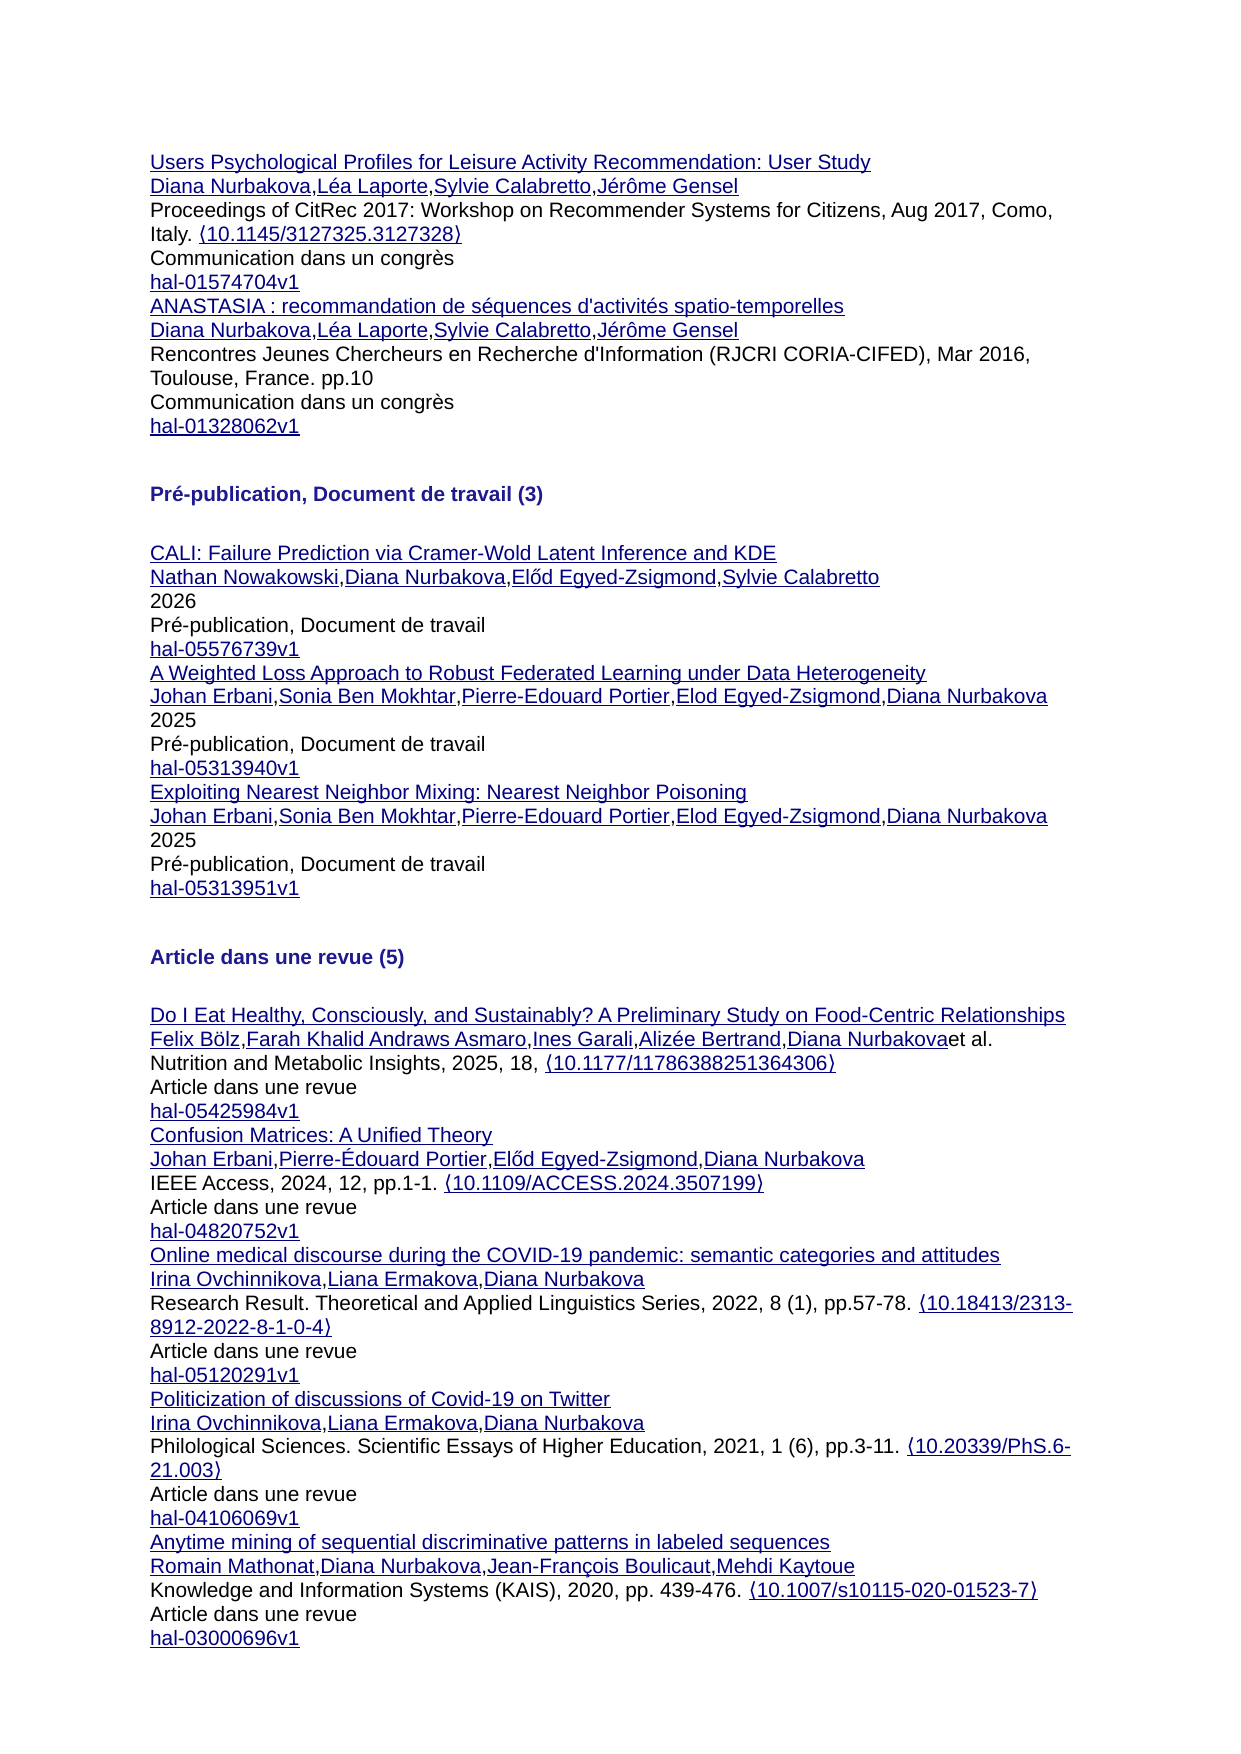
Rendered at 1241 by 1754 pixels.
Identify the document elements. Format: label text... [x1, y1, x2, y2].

table_cell Anytime mining of sequential discriminative patterns in labeled sequences Romain Mathonat,Diana Nurbakova,Jean-François Boulicaut,Mehdi Kaytoue Knowledge and Information Systems (KAIS), 2020, pp. 439-476. ⟨10.1007/s10115-020-01523-7⟩ Article dans une revue hal-03000696v1 [150, 1530, 1090, 1650]
table_cell Exploiting Nearest Neighbor Mixing: Nearest Neighbor Poisoning Johan Erbani,Sonia Ben Mokhtar,Pierre-Edouard Portier,Elod Egyed-Zsigmond,Diana Nurbakova 2025 Pré-publication, Document de travail hal-05313951v1 [150, 780, 1090, 900]
table_cell Users Psychological Profiles for Leisure Activity Recommendation: User Study Diana Nurbakova,Léa Laporte,Sylvie Calabretto,Jérôme Gensel Proceedings of CitRec 2017: Workshop on Recommender Systems for Citizens, Aug 2017, Como, Italy. ⟨10.1145/3127325.3127328⟩ Communication dans un congrès hal-01574704v1 [150, 150, 1090, 294]
subtitle Pré-publication, Document de travail (3) [150, 482, 1090, 506]
table_cell Politicization of discussions of Covid-19 on Twitter Irina Ovchinnikova,Liana Ermakova,Diana Nurbakova Philological Sciences. Scientific Essays of Higher Education, 2021, 1 (6), pp.3-11. ⟨10.20339/PhS.6-21.003⟩ Article dans une revue hal-04106069v1 [150, 1386, 1090, 1530]
table_header CALI: Failure Prediction via Cramer-Wold Latent Inference and KDE Nathan Nowakowski,Diana Nurbakova,Előd Egyed-Zsigmond,Sylvie Calabretto 2026 Pré-publication, Document de travail hal-05576739v1 [150, 541, 1090, 660]
table_cell ANASTASIA : recommandation de séquences d'activités spatio-temporelles Diana Nurbakova,Léa Laporte,Sylvie Calabretto,Jérôme Gensel Rencontres Jeunes Chercheurs en Recherche d'Information (RJCRI CORIA-CIFED), Mar 2016, Toulouse, France. pp.10 Communication dans un congrès hal-01328062v1 [150, 294, 1090, 437]
table_cell Confusion Matrices: A Unified Theory Johan Erbani,Pierre-Édouard Portier,Előd Egyed-Zsigmond,Diana Nurbakova IEEE Access, 2024, 12, pp.1-1. ⟨10.1109/ACCESS.2024.3507199⟩ Article dans une revue hal-04820752v1 [150, 1123, 1090, 1243]
table_header Do I Eat Healthy, Consciously, and Sustainably? A Preliminary Study on Food-Centric Relationships Felix Bölz,Farah Khalid Andraws Asmaro,Ines Garali,Alizée Bertrand,Diana Nurbakovaet al. Nutrition and Metabolic Insights, 2025, 18, ⟨10.1177/11786388251364306⟩ Article dans une revue hal-05425984v1 [150, 1003, 1090, 1123]
subtitle Article dans une revue (5) [150, 945, 1090, 969]
table_cell Online medical discourse during the COVID-19 pandemic: semantic categories and attitudes Irina Ovchinnikova,Liana Ermakova,Diana Nurbakova Research Result. Theoretical and Applied Linguistics Series, 2022, 8 (1), pp.57-78. ⟨10.18413/2313-8912-2022-8-1-0-4⟩ Article dans une revue hal-05120291v1 [150, 1243, 1090, 1386]
table_cell A Weighted Loss Approach to Robust Federated Learning under Data Heterogeneity Johan Erbani,Sonia Ben Mokhtar,Pierre-Edouard Portier,Elod Egyed-Zsigmond,Diana Nurbakova 2025 Pré-publication, Document de travail hal-05313940v1 [150, 660, 1090, 780]
